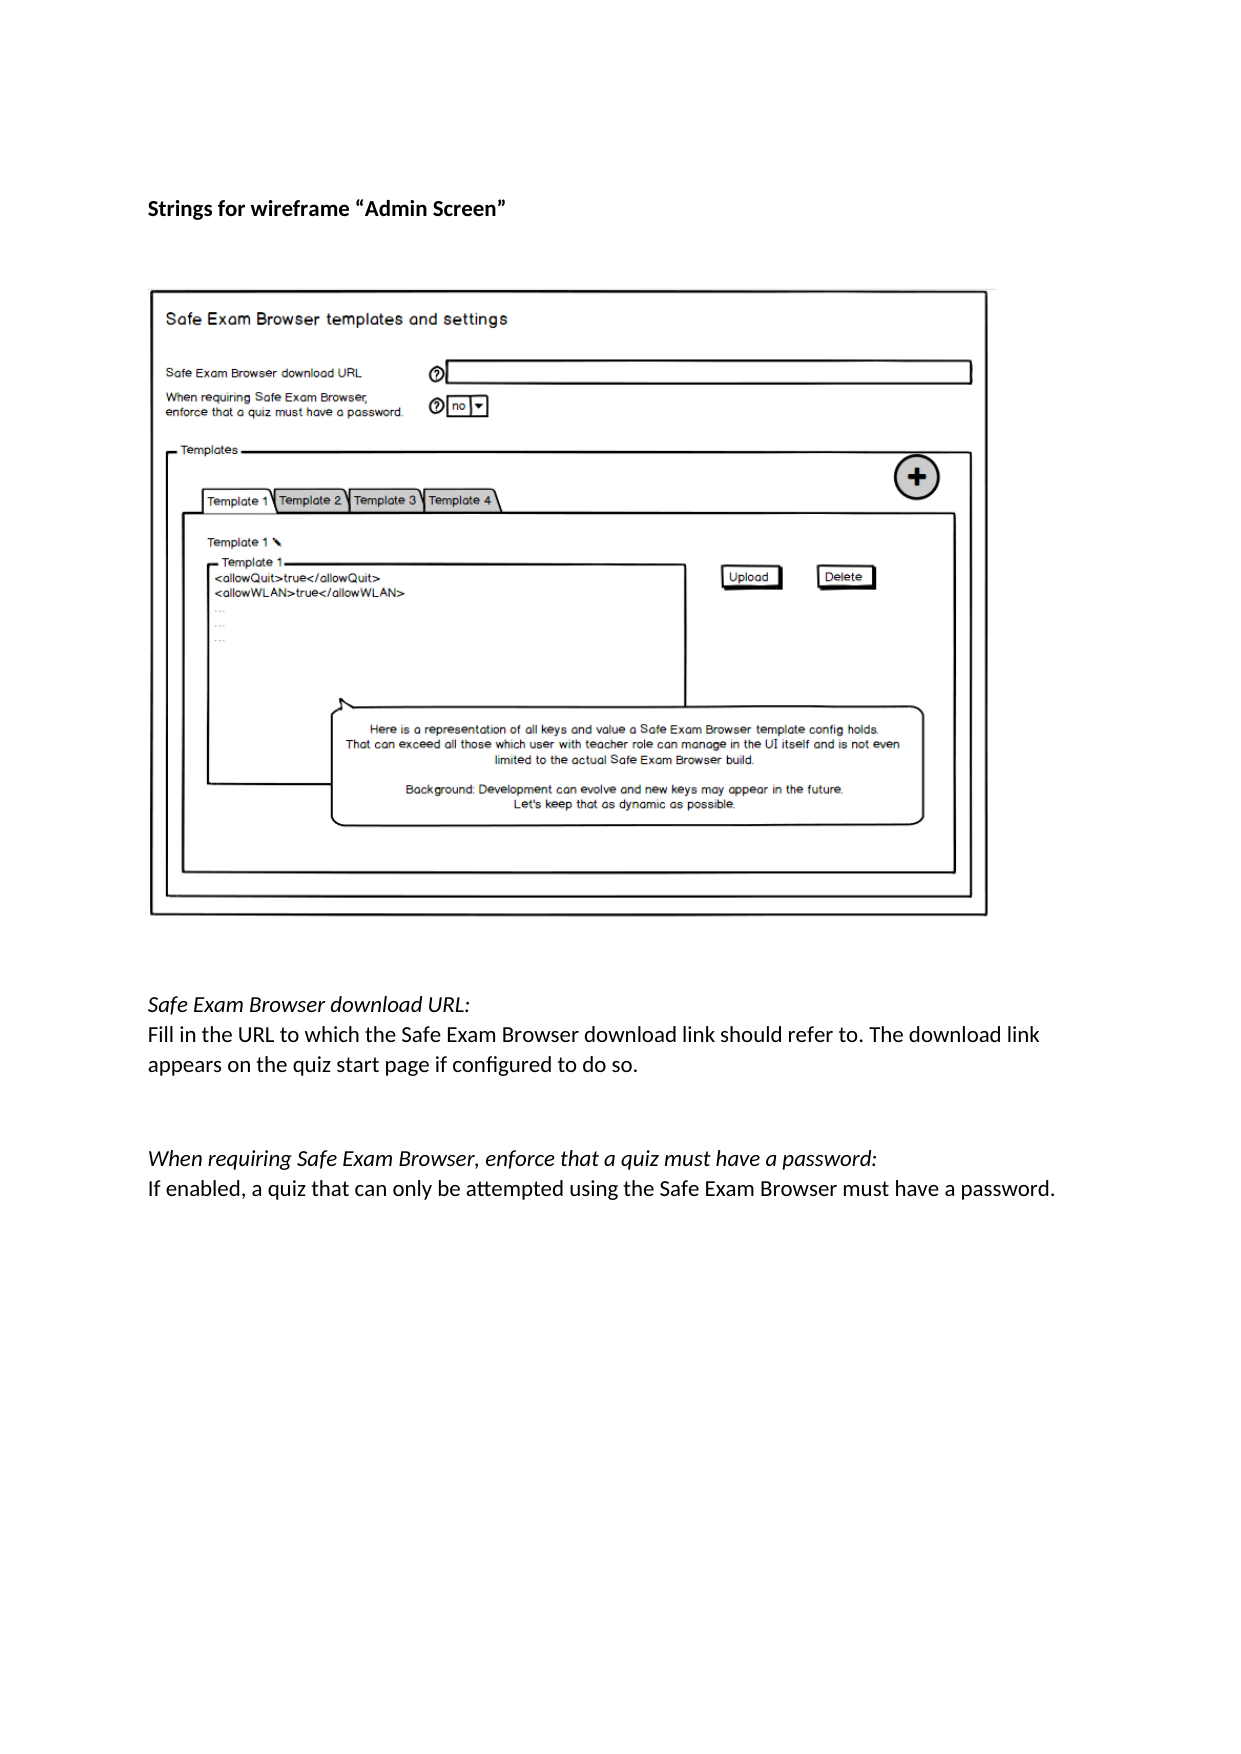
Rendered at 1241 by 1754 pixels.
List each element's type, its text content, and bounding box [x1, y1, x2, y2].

text When requiring Safe Exam Browser, enforce that a quiz must have a password: If enabled, a quiz that can only be attempted using the Safe Exam Browser must have a password. [148, 1144, 1093, 1202]
text Safe Exam Browser download URL: Fill in the URL to which the Safe Exam Browser download link should refer to. The download link appears on the quiz start page if configured to do so. [148, 990, 1093, 1078]
picture [147, 288, 996, 925]
text Strings for wireframe “Admin Screen” [148, 194, 1093, 222]
